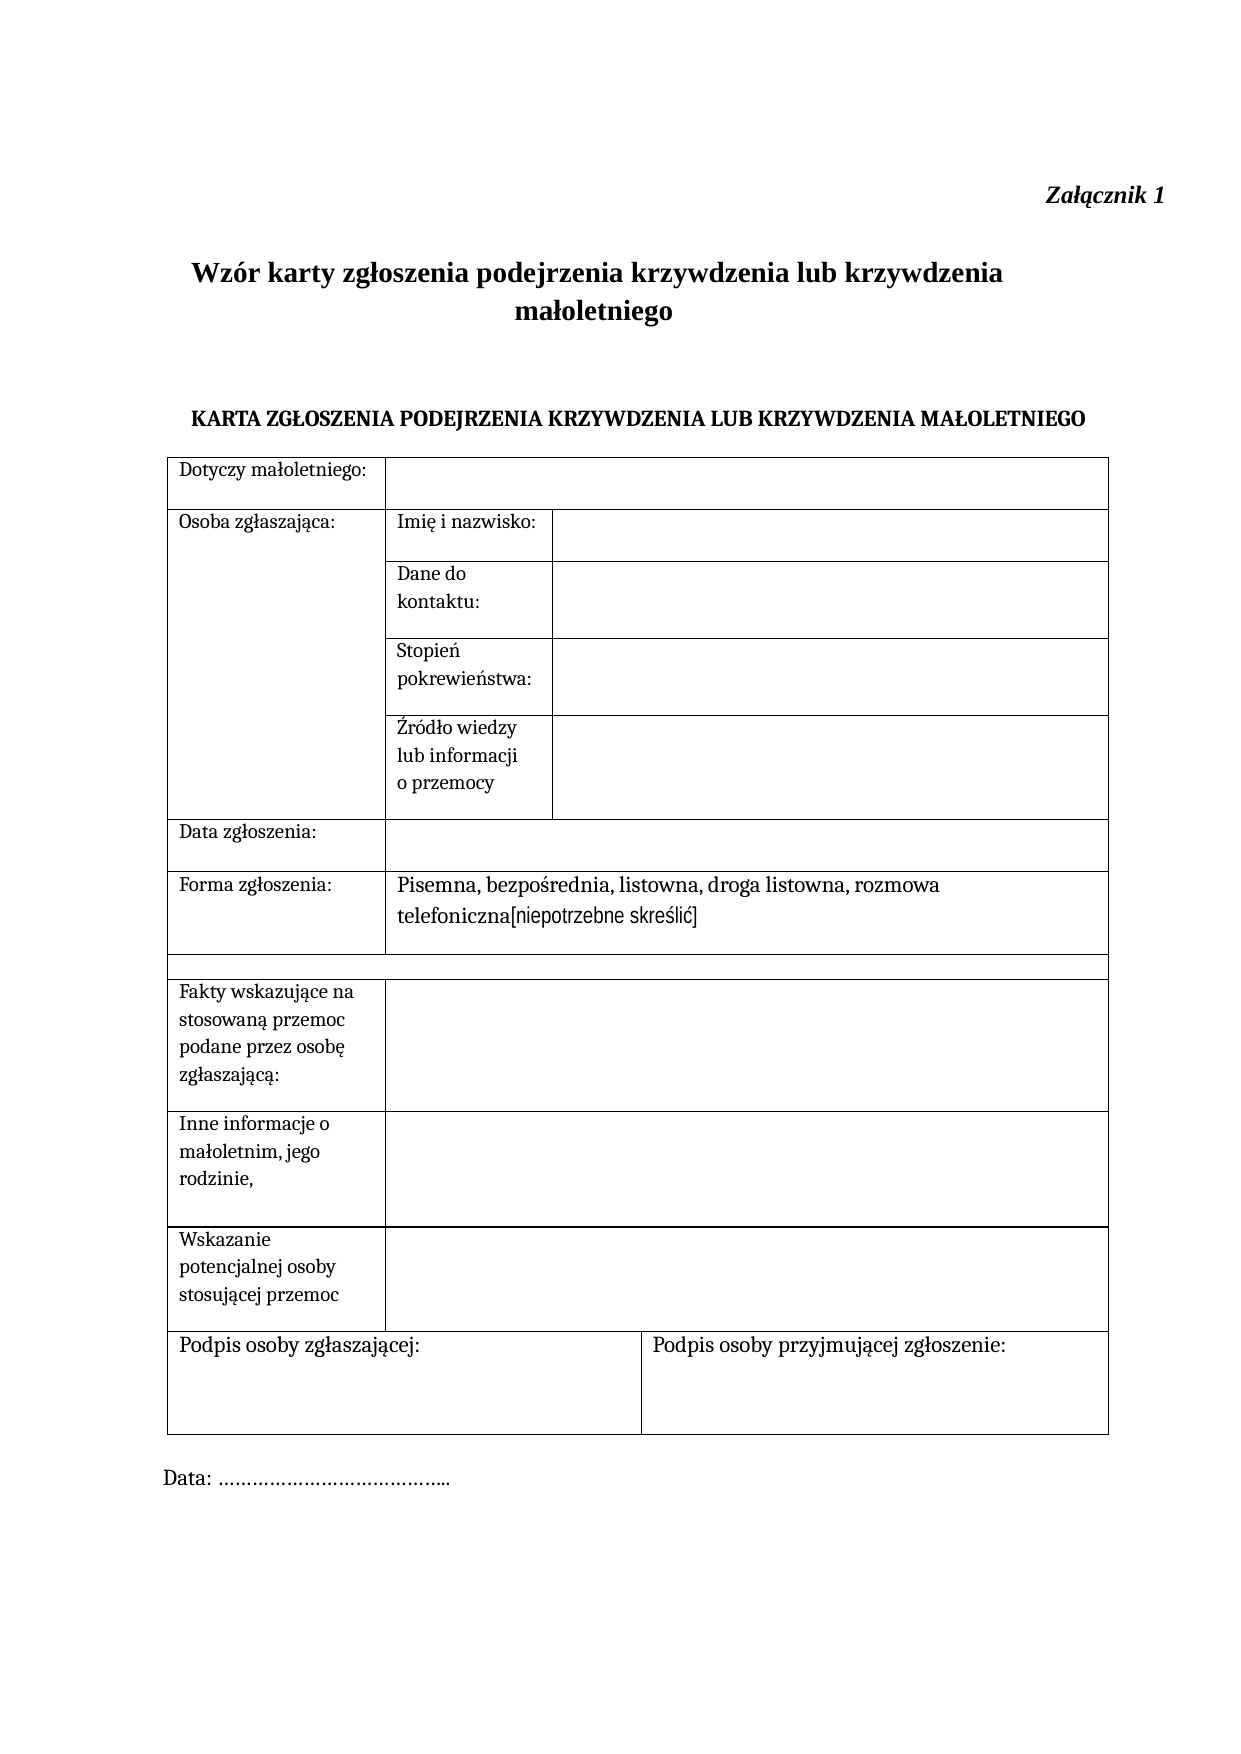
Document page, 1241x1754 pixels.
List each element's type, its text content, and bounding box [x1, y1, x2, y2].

table_cell [168, 955, 1108, 979]
table_cell [553, 510, 1108, 561]
table_cell [386, 1228, 1108, 1331]
text Załącznik 1 [1024, 180, 1174, 208]
table_cell Osoba zgłaszająca: [168, 510, 385, 819]
table_cell Fakty wskazujące na stosowaną przemoc podane przez osobę zgłaszającą: [168, 980, 385, 1111]
table_cell Pisemna, bezpośrednia, listowna, droga listowna, rozmowa telefoniczna[niepotrzebne skreślić] [386, 872, 1108, 954]
table_cell Źródło wiedzy lub informacji o przemocy [386, 716, 552, 819]
text KARTA ZGŁOSZENIA PODEJRZENIA KRZYWDZENIA LUB KRZYWDZENIA MAŁOLETNIEGO [163, 406, 1114, 432]
table_header Dotyczy małoletniego: [168, 458, 385, 509]
table_cell Dane do kontaktu: [386, 562, 552, 638]
table_cell Stopień pokrewieństwa: [386, 639, 552, 715]
table_cell [386, 1112, 1108, 1226]
table_cell [553, 562, 1108, 638]
table_cell [386, 980, 1108, 1111]
table_cell [553, 716, 1108, 819]
table_cell Inne informacje o małoletnim, jego rodzinie, [168, 1112, 385, 1226]
table_cell Forma zgłoszenia: [168, 872, 385, 954]
table_cell Podpis osoby zgłaszającej: [168, 1332, 641, 1434]
table_cell Data zgłoszenia: [168, 820, 385, 871]
text Wzór karty zgłoszenia podejrzenia krzywdzenia lub krzywdzenia małoletniego [148, 255, 1039, 327]
table_cell Podpis osoby przyjmującej zgłoszenie: [642, 1332, 1108, 1434]
table_cell [553, 639, 1108, 715]
table_cell Imię i nazwisko: [386, 510, 552, 561]
table_cell Wskazanie potencjalnej osoby stosującej przemoc [168, 1228, 385, 1331]
table_cell [386, 820, 1108, 871]
table_header [386, 458, 1108, 509]
text [1009, 173, 1189, 215]
text Data: ………………………………….. [163, 1465, 1114, 1492]
